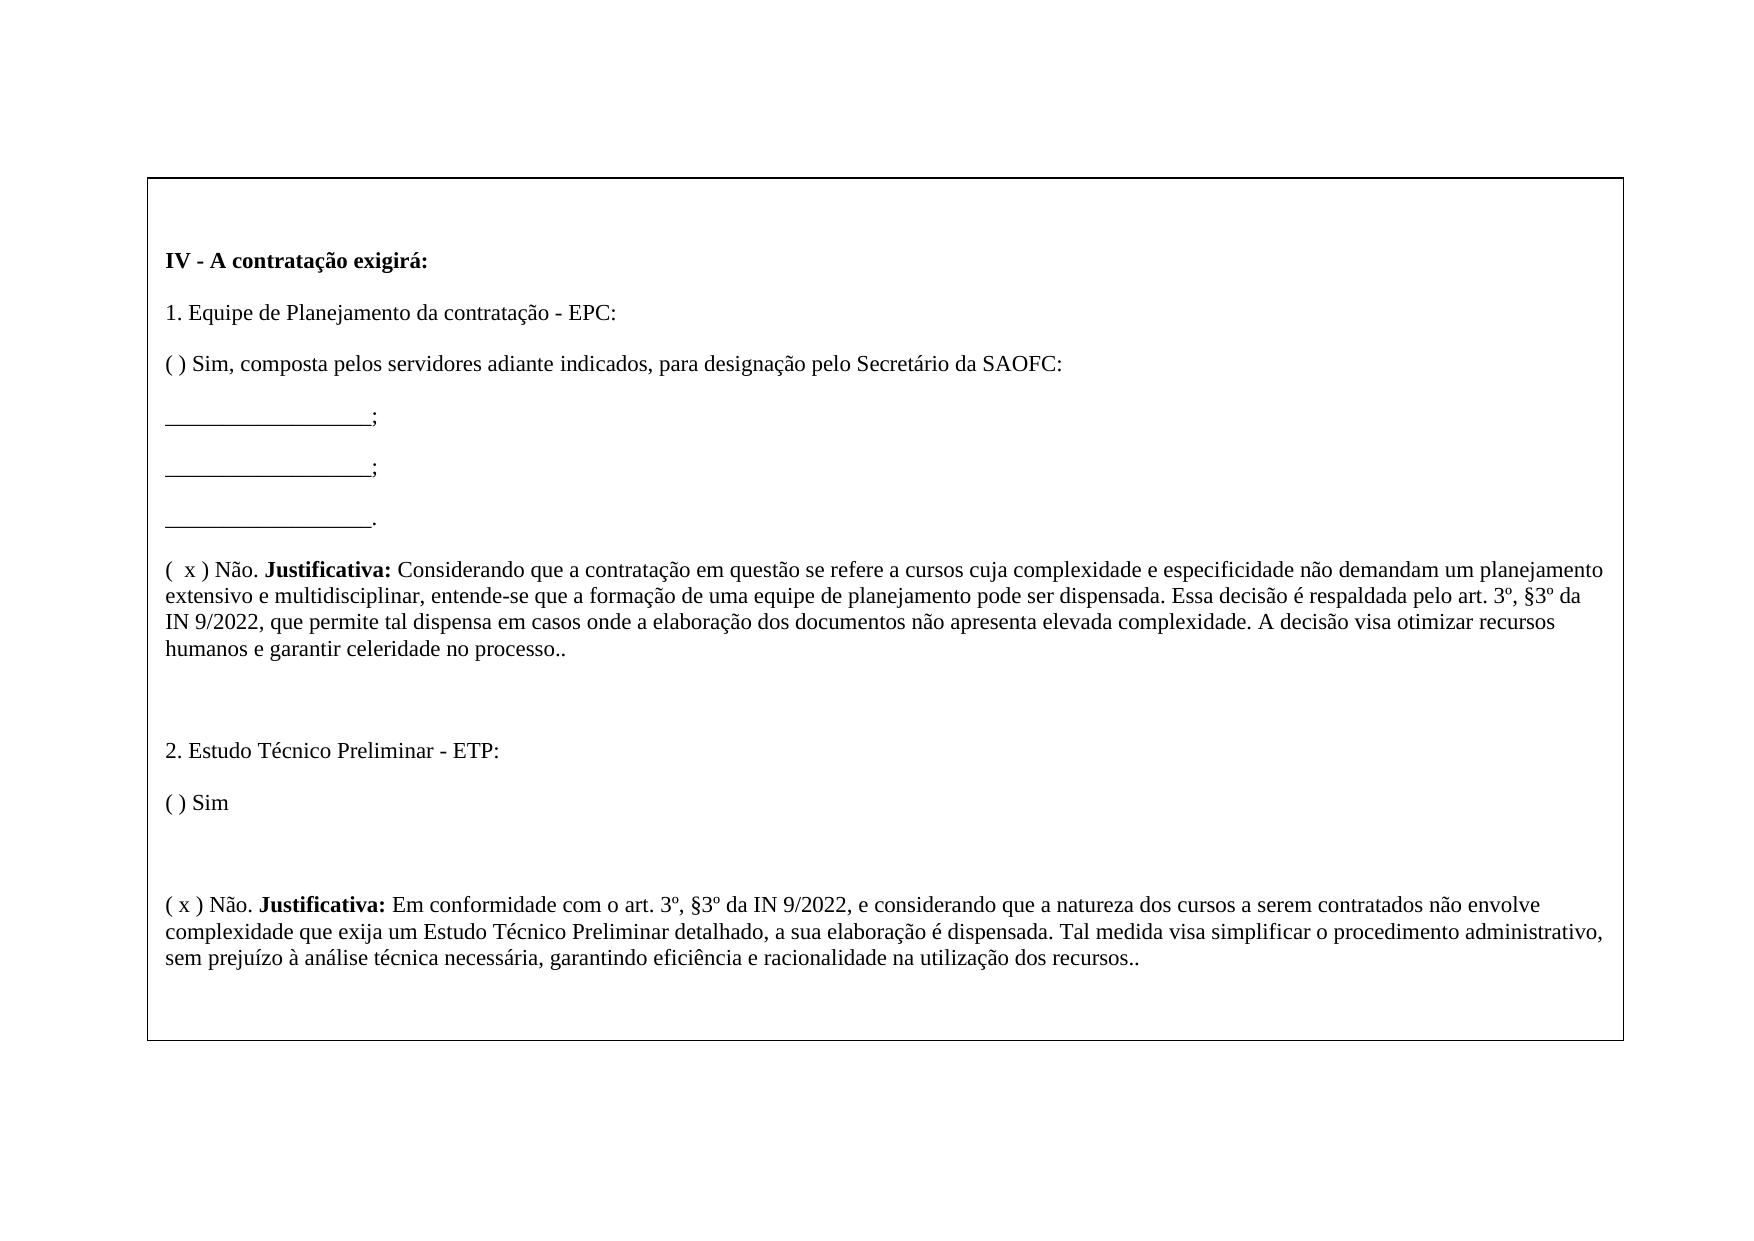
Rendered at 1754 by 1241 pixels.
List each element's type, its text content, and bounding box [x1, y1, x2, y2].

table_cell IV - A contratação exigirá: 1. Equipe de Planejamento da contratação - EPC: ( ) Sim, composta pelos servidores adiante indicados, para designação pelo Secretário da SAOFC: __________________; __________________; __________________. ( x ) Não. Justificativa: Considerando que a contratação em questão se refere a cursos cuja complexidade e especificidade não demandam um planejamento extensivo e multidisciplinar, entende-se que a formação de uma equipe de planejamento pode ser dispensada. Essa decisão é respaldada pelo art. 3º, §3º da IN 9/2022, que permite tal dispensa em casos onde a elaboração dos documentos não apresenta elevada complexidade. A decisão visa otimizar recursos humanos e garantir celeridade no processo.. 2. Estudo Técnico Preliminar - ETP: ( ) Sim ( x ) Não. Justificativa: Em conformidade com o art. 3º, §3º da IN 9/2022, e considerando que a natureza dos cursos a serem contratados não envolve complexidade que exija um Estudo Técnico Preliminar detalhado, a sua elaboração é dispensada. Tal medida visa simplificar o procedimento administrativo, sem prejuízo à análise técnica necessária, garantindo eficiência e racionalidade na utilização dos recursos.. [148, 179, 1623, 1039]
